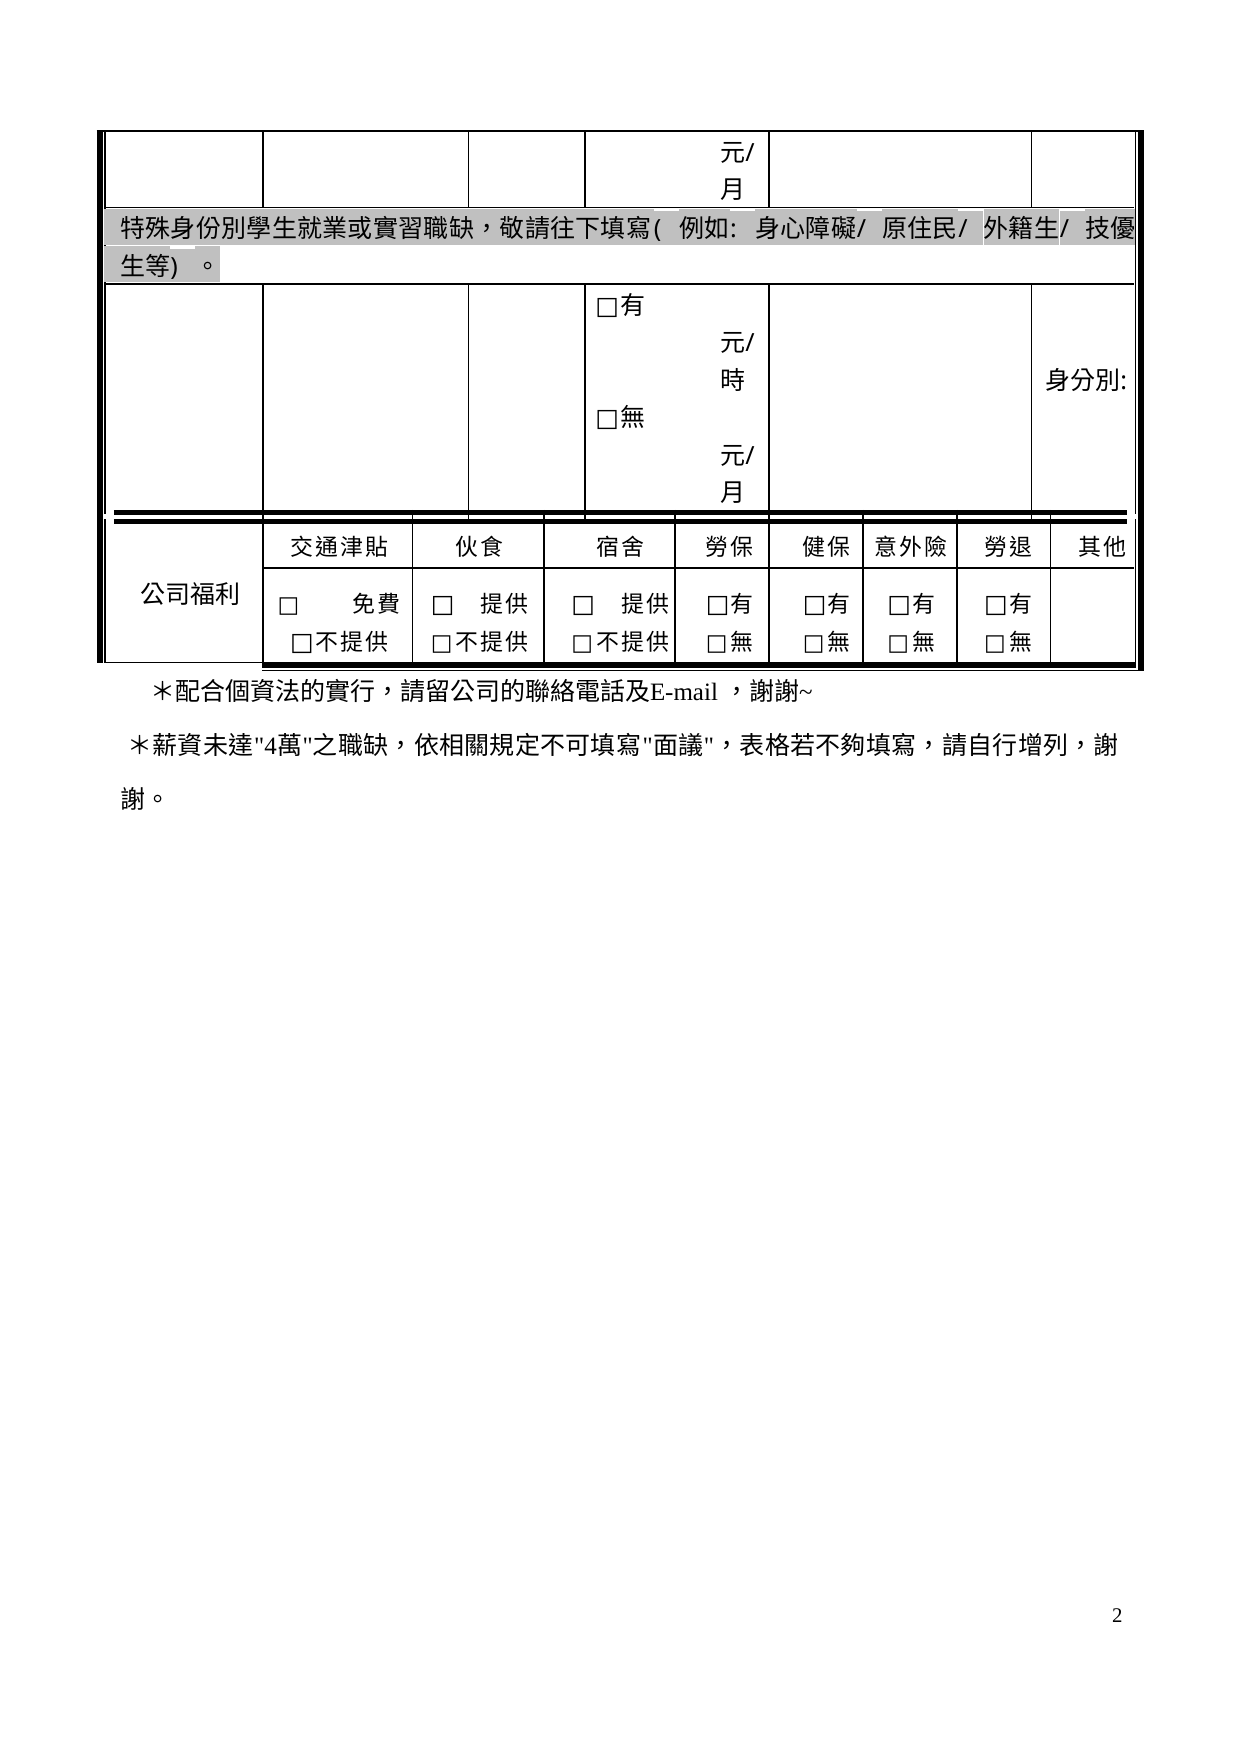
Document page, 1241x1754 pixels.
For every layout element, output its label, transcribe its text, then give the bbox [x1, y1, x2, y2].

table_cell 特殊身份別學生就業或實習職缺，敬請往下填寫(例如:身心障礙/原住民/外籍生/技優生等)。 [106, 207, 1135, 283]
table_cell [1032, 515, 1050, 519]
table_cell [864, 515, 956, 519]
table_cell [469, 515, 543, 519]
table_cell 伙食 [413, 524, 543, 567]
table_cell 交通津貼 [264, 524, 412, 567]
table_cell [770, 515, 862, 519]
table_cell [469, 285, 584, 510]
table_cell □有 元/時 □無 元/月 [586, 285, 768, 510]
table_cell [676, 515, 768, 519]
table_cell [770, 285, 1031, 510]
table_cell 勞退 [958, 524, 1050, 567]
table_cell □ 提供 □不提供 [545, 569, 674, 662]
table_cell [958, 515, 1031, 519]
table_cell [264, 132, 468, 207]
table_cell [545, 515, 584, 519]
table_cell 意外險 [864, 524, 956, 567]
table_cell 身分別: [1032, 283, 1135, 510]
table_cell □有 □無 [676, 569, 768, 662]
table_cell 其他 [1051, 510, 1138, 567]
table_cell □有 □無 [958, 569, 1050, 662]
table_cell 健保 [770, 524, 862, 567]
table_cell [1032, 132, 1135, 207]
table_cell 元/月 [586, 132, 768, 207]
table_cell 免費 □不提供 [264, 569, 412, 662]
table_cell 勞保 [676, 524, 768, 567]
table_cell 宿舍 [545, 524, 674, 567]
table_cell 公司福利 [103, 510, 262, 662]
table_cell □ 提供 □不提供 [413, 569, 543, 662]
table_cell [106, 285, 262, 510]
table_cell [1051, 567, 1135, 662]
text ＊配合個資法的實行，請留公司的聯絡電話及E-mail ，謝謝~ [120, 671, 1120, 707]
table_cell □有 □無 [864, 569, 956, 662]
text ＊薪資未達"4萬"之職缺，依相關規定不可填寫"面議"，表格若不夠填寫，請自行增列，謝謝。 [120, 725, 1120, 816]
table_cell [413, 515, 468, 519]
table_cell □有 □無 [770, 569, 862, 662]
table_cell [469, 132, 584, 207]
table_cell [106, 132, 262, 207]
table_cell [770, 132, 1031, 207]
table_cell [586, 515, 674, 519]
table_cell [264, 285, 468, 510]
table_cell [264, 515, 412, 519]
